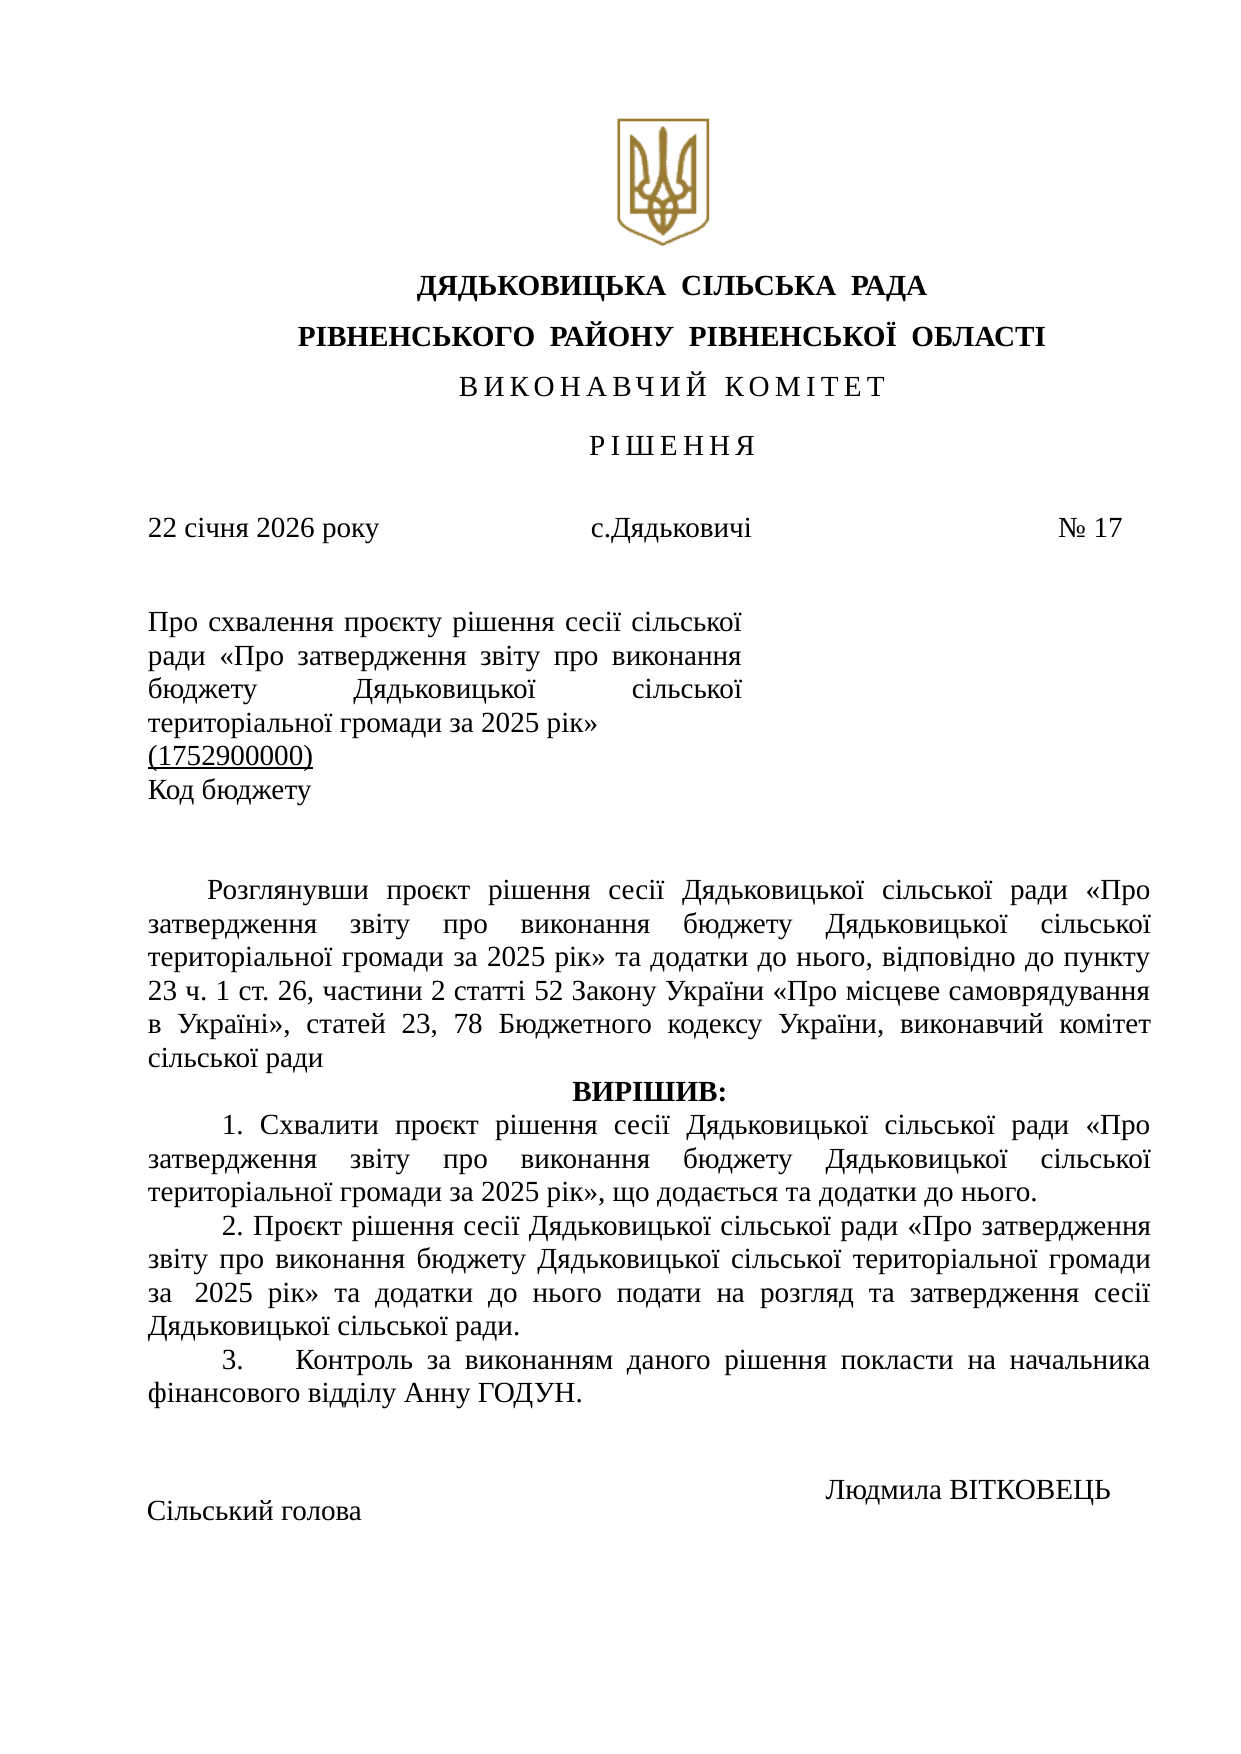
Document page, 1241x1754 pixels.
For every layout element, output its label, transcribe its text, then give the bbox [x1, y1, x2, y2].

text ДЯДЬКОВИЦЬКА СІЛЬСЬКА РАДА РІВНЕНСЬКОГО РАЙОНУ РІВНЕНСЬКОЇ ОБЛАСТІ [148, 88, 1196, 352]
text РІШЕННЯ [148, 428, 1196, 462]
text ВИРІШИВ: [148, 1074, 1152, 1107]
text ВИКОНАВЧИЙ КОМІТЕТ [148, 369, 1196, 403]
text 22 січня 2026 року с.Дядьковичі № 17 [148, 488, 1152, 550]
table_header Сільський голова [148, 1449, 399, 1547]
list Контроль за виконанням даного рішення покласти на начальника фінансового відділу Анну ГОДУН. [148, 1342, 1152, 1409]
text 1. Схвалити проєкт рішення сесії Дядьковицької сільської ради «Про затвердження звіту про виконання бюджету Дядьковицької сільської територіальної громади за 2025 рік», що додається та додатки до нього. [148, 1107, 1152, 1208]
text 2. Проєкт рішення сесії Дядьковицької сільської ради «Про затвердження звіту про виконання бюджету Дядьковицької сільської територіальної громади за 2025 рік» та додатки до нього подати на розгляд та затвердження сесії Дядьковицької сільської ради. [148, 1208, 1152, 1342]
text Розглянувши проєкт рішення сесії Дядьковицької сільської ради «Про затвердження звіту про виконання бюджету Дядьковицької сільської територіальної громади за 2025 рік» та додатки до нього, відповідно до пункту 23 ч. 1 ст. 26, частини 2 статті 52 Закону України «Про місцеве самоврядування в Україні», статей 23, 78 Бюджетного кодексу України, виконавчий комітет сільської ради [148, 872, 1152, 1074]
text (1752900000) Код бюджету [148, 738, 742, 805]
text Про схвалення проєкту рішення сесії сільської ради «Про затвердження звіту про виконання бюджету Дядьковицької сільської територіальної громади за 2025 рік» [148, 604, 742, 738]
table_header Людмила ВІТКОВЕЦЬ [400, 1449, 1140, 1547]
